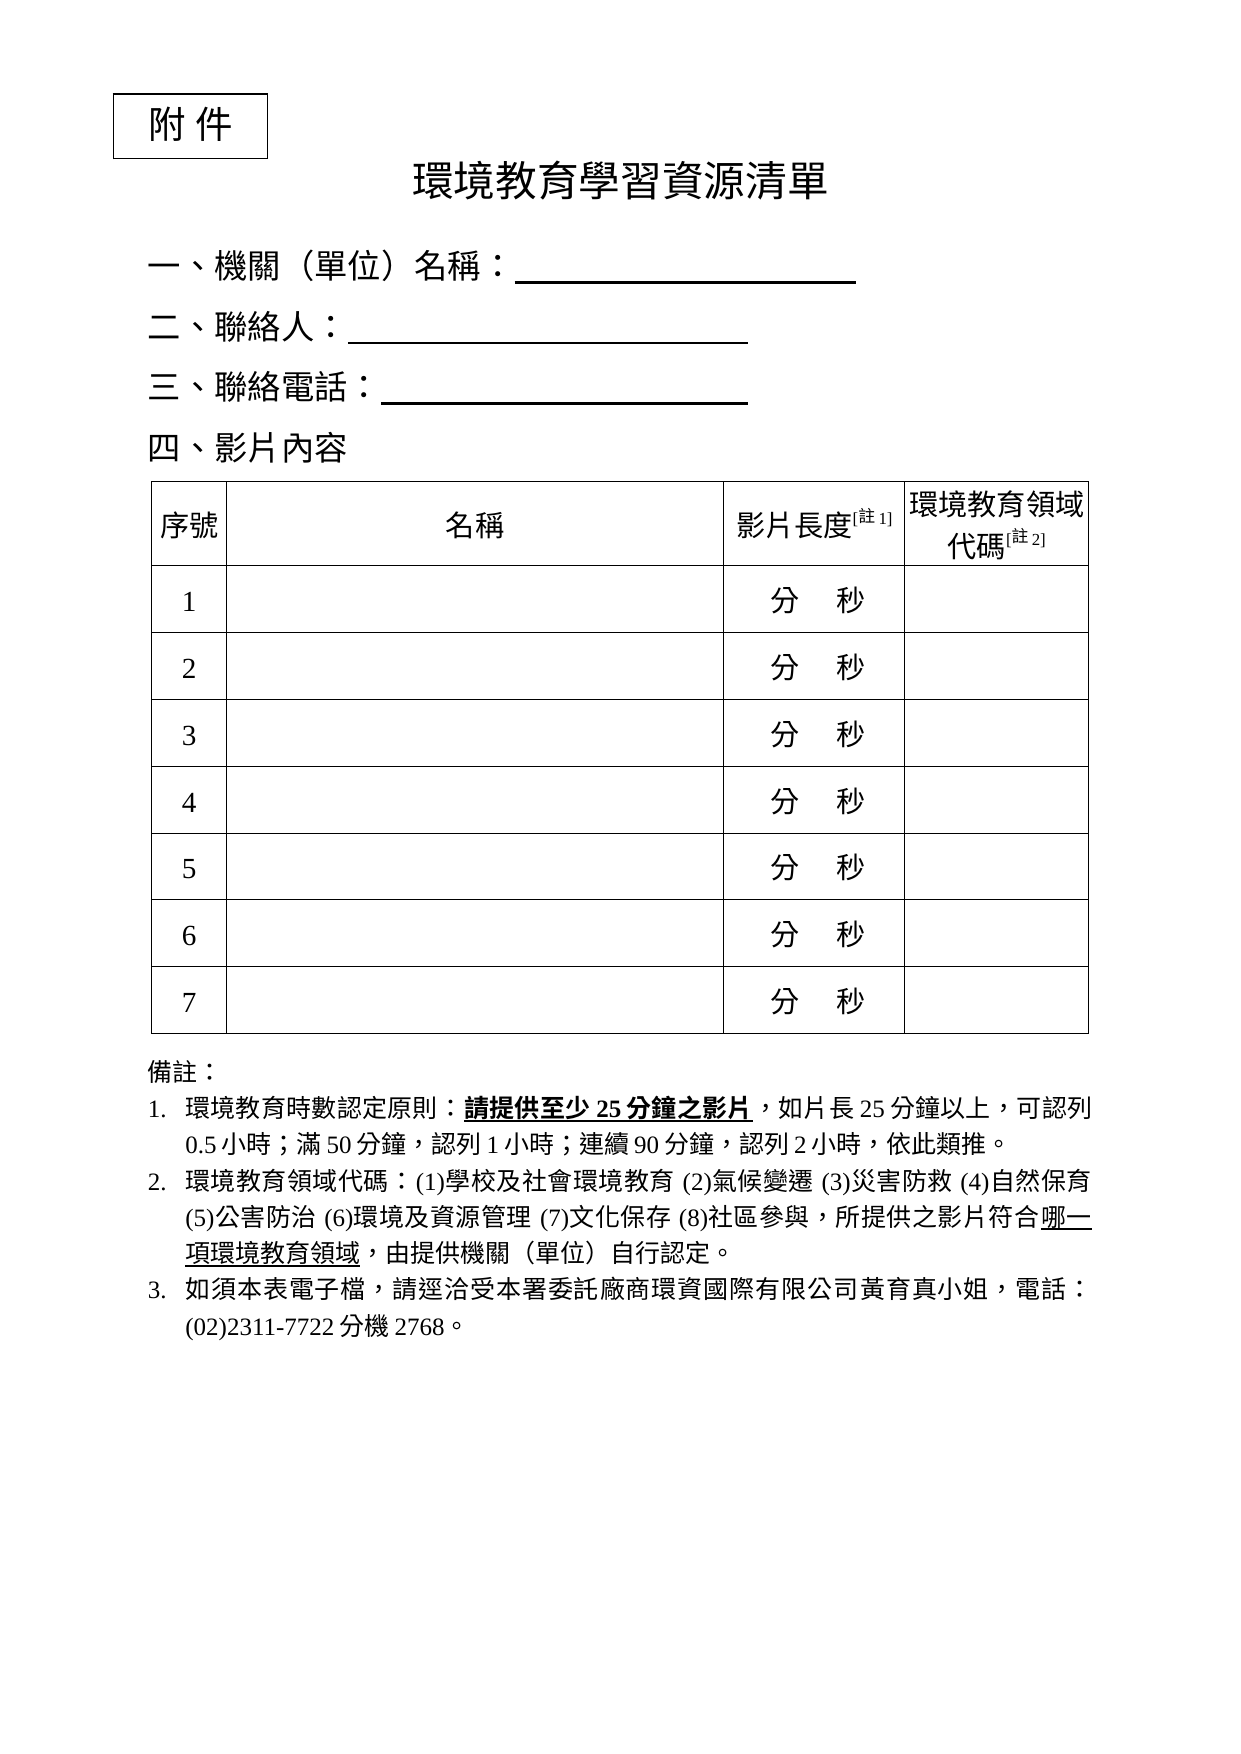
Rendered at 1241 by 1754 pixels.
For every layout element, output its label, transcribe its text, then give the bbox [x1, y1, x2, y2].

table_cell 分 秒 [724, 566, 904, 632]
table_cell [905, 700, 1088, 766]
table_header 環境教育領域代碼[註2] [905, 482, 1088, 565]
table_cell 分 秒 [724, 967, 904, 1033]
table_header 序號 [152, 482, 226, 565]
table_cell 3 [152, 700, 226, 766]
table_cell 分 秒 [724, 834, 904, 899]
table_cell [227, 900, 723, 966]
text 附 件 [129, 102, 252, 148]
table_cell [905, 900, 1088, 966]
table_cell [905, 967, 1088, 1033]
table_cell 分 秒 [724, 900, 904, 966]
text 備註： [148, 1052, 1092, 1089]
table_header 名稱 [227, 482, 723, 565]
table_cell 分 秒 [724, 700, 904, 766]
table_cell [227, 767, 723, 832]
table_cell [227, 967, 723, 1033]
list 如須本表電子檔，請逕洽受本署委託廠商環資國際有限公司黃育真小姐，電話：(02)2311-7722分機2768。 [148, 1270, 1092, 1342]
text 環境教育學習資源清單 [148, 148, 1092, 208]
text 四、影片內容 [148, 427, 1092, 468]
table_cell [227, 700, 723, 766]
table_cell 7 [152, 967, 226, 1033]
list 環境教育領域代碼：(1)學校及社會環境教育 (2)氣候變遷 (3)災害防救 (4)自然保育(5)公害防治 (6)環境及資源管理 (7)文化保存 (8)社區參與，所提供之影片符合哪一項環境教育領域，由提供機關（單位）自行認定。 [148, 1161, 1092, 1270]
text 一、機關（單位）名稱： [148, 246, 1092, 287]
table_cell 分 秒 [724, 633, 904, 699]
table_cell 6 [152, 900, 226, 966]
table_cell [227, 633, 723, 699]
text 二、聯絡人： [148, 306, 1092, 348]
table_cell 4 [152, 767, 226, 832]
table_header 影片長度[註1] [724, 482, 904, 565]
table_cell [905, 767, 1088, 832]
table_cell 5 [152, 834, 226, 899]
table_cell 分 秒 [724, 767, 904, 832]
table_cell 1 [152, 566, 226, 632]
table_cell [227, 566, 723, 632]
table_cell [905, 566, 1088, 632]
table_cell [905, 834, 1088, 899]
table_cell [227, 834, 723, 899]
table_cell 2 [152, 633, 226, 699]
table_cell [905, 633, 1088, 699]
text 三、聯絡電話： [148, 366, 1092, 408]
text [114, 95, 267, 158]
list 環境教育時數認定原則：請提供至少25分鐘之影片，如片長25分鐘以上，可認列0.5小時；滿50分鐘，認列1小時；連續90分鐘，認列2小時，依此類推。 [148, 1089, 1092, 1161]
